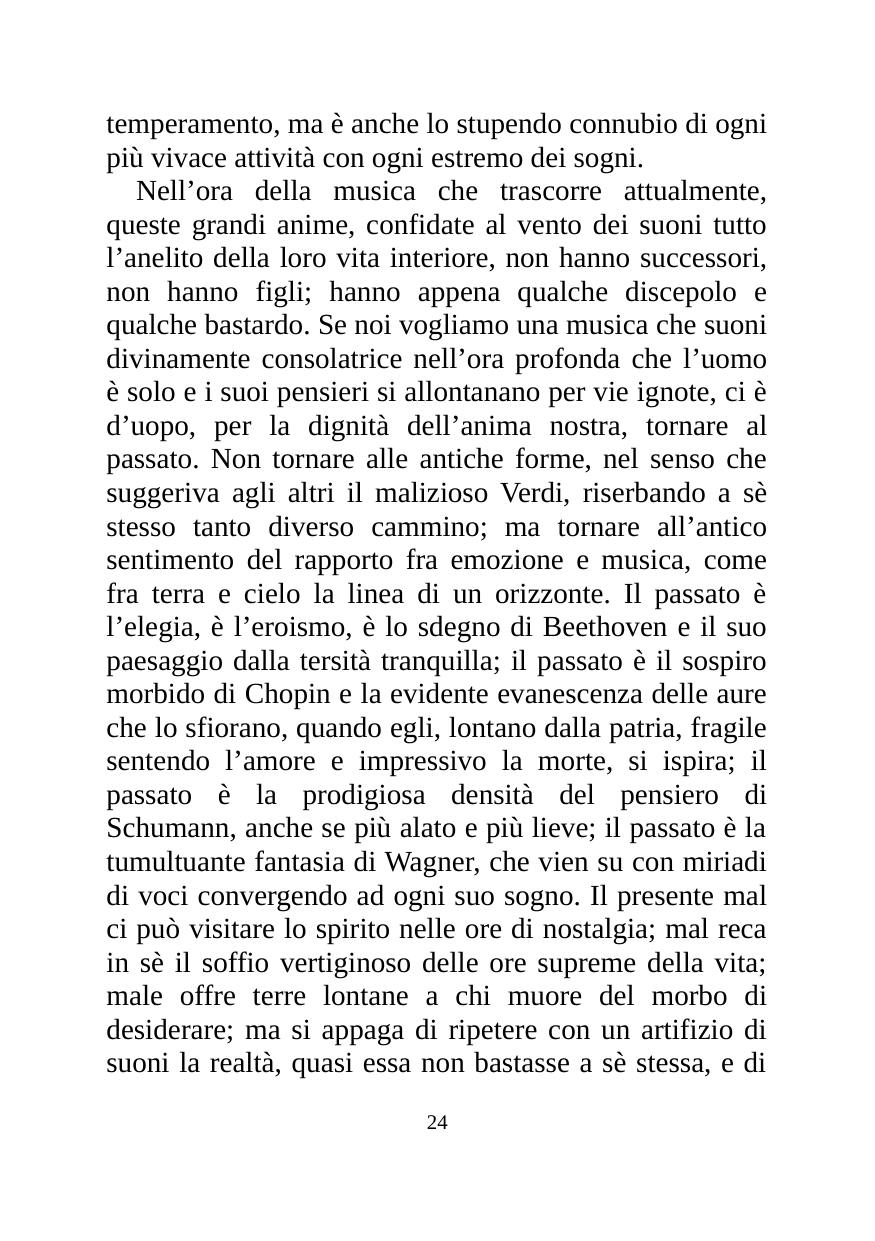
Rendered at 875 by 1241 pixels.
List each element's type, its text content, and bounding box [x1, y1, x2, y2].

text Nell’ora della musica che trascorre attualmente, queste grandi anime, confidate al vento dei suoni tutto l’anelito della loro vita interiore, non hanno successori, non hanno figli; hanno appena qualche discepolo e qualche bastardo. Se noi vogliamo una musica che suoni divinamente consolatrice nell’ora profonda che l’uomo è solo e i suoi pensieri si allontanano per vie ignote, ci è d’uopo, per la dignità dell’anima nostra, tornare al passato. Non tornare alle antiche forme, nel senso che suggeriva agli altri il malizioso Verdi, riserbando a sè stesso tanto diverso cammino; ma tornare all’antico sentimento del rapporto fra emozione e musica, come fra terra e cielo la linea di un orizzonte. Il passato è l’elegia, è l’eroismo, è lo sdegno di Beethoven e il suo paesaggio dalla tersità tranquilla; il passato è il sospiro morbido di Chopin e la evidente evanescenza delle aure che lo sfiorano, quando egli, lontano dalla patria, fragile sentendo l’amore e impressivo la morte, si ispira; il passato è la prodigiosa densità del pensiero di Schumann, anche se più alato e più lieve; il passato è la tumultuante fantasia di Wagner, che vien su con miriadi di voci convergendo ad ogni suo sogno. Il presente mal ci può visitare lo spirito nelle ore di nostalgia; mal reca in sè il soffio vertiginoso delle ore supreme della vita; male offre terre lontane a chi muore del morbo di desiderare; ma si appaga di ripetere con un artifizio di suoni la realtà, quasi essa non bastasse a sè stessa, e di [106, 173, 768, 1079]
text temperamento, ma è anche lo stupendo connubio di ogni più vivace attività con ogni estremo dei sogni. [106, 106, 768, 173]
